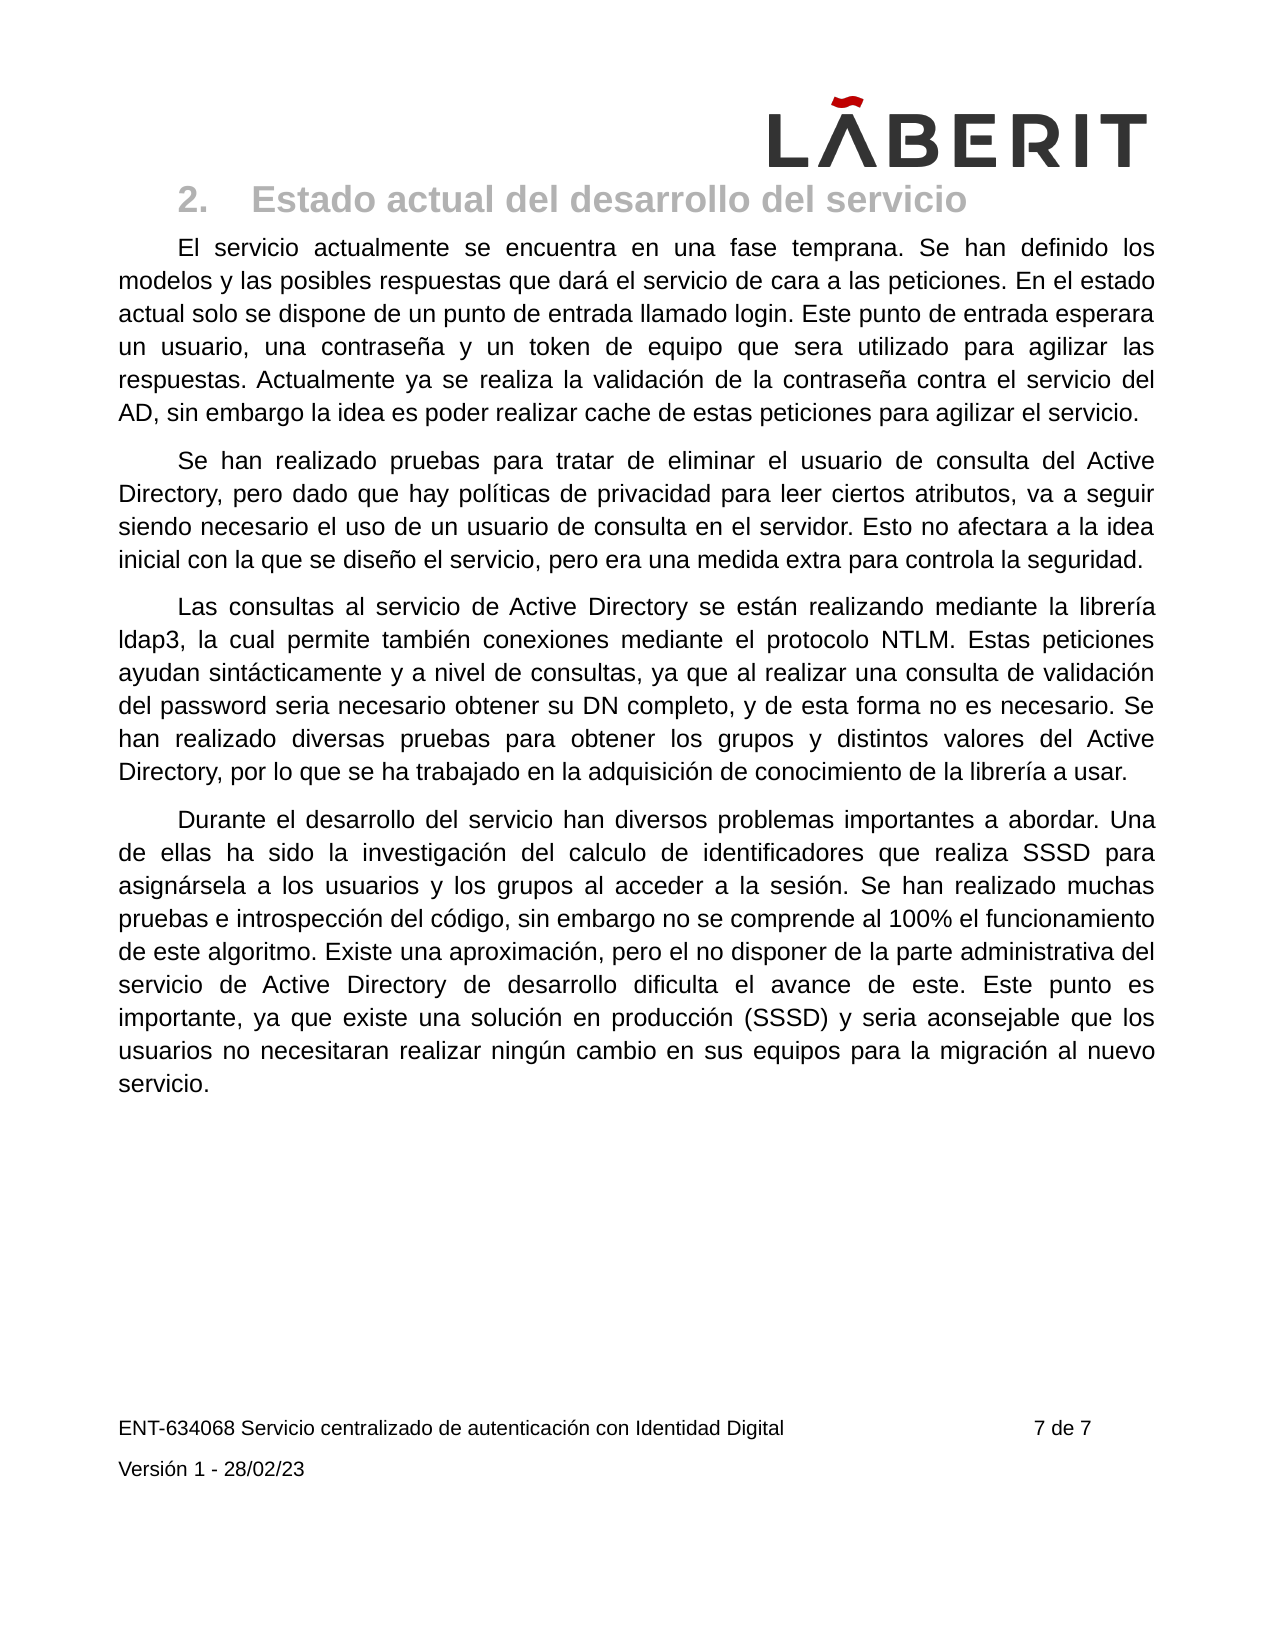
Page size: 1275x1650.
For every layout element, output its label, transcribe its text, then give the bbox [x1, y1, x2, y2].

picture [769, 96, 1147, 167]
subtitle Estado actual del desarrollo del servicio [177, 177, 1157, 220]
text Durante el desarrollo del servicio han diversos problemas importantes a abordar. Una de ellas ha sido la investigación del calculo de identificadores que realiza SSSD para asignársela a los usuarios y los grupos al acceder a la sesión. Se han realizado muchas pruebas e introspección del código, sin embargo no se comprende al 100% el funcionamiento de este algoritmo. Existe una aproximación, pero el no disponer de la parte administrativa del servicio de Active Directory de desarrollo dificulta el avance de este. Este punto es importante, ya que existe una solución en producción (SSSD) y seria aconsejable que los usuarios no necesitaran realizar ningún cambio en sus equipos para la migración al nuevo servicio. [118, 805, 1157, 1098]
text Se han realizado pruebas para tratar de eliminar el usuario de consulta del Active Directory, pero dado que hay políticas de privacidad para leer ciertos atributos, va a seguir siendo necesario el uso de un usuario de consulta en el servidor. Esto no afectara a la idea inicial con la que se diseño el servicio, pero era una medida extra para controla la seguridad. [118, 446, 1157, 573]
text El servicio actualmente se encuentra en una fase temprana. Se han definido los modelos y las posibles respuestas que dará el servicio de cara a las peticiones. En el estado actual solo se dispone de un punto de entrada llamado login. Este punto de entrada esperara un usuario, una contraseña y un token de equipo que sera utilizado para agilizar las respuestas. Actualmente ya se realiza la validación de la contraseña contra el servicio del AD, sin embargo la idea es poder realizar cache de estas peticiones para agilizar el servicio. [118, 233, 1157, 427]
text Las consultas al servicio de Active Directory se están realizando mediante la librería ldap3, la cual permite también conexiones mediante el protocolo NTLM. Estas peticiones ayudan sintácticamente y a nivel de consultas, ya que al realizar una consulta de validación del password seria necesario obtener su DN completo, y de esta forma no es necesario. Se han realizado diversas pruebas para obtener los grupos y distintos valores del Active Directory, por lo que se ha trabajado en la adquisición de conocimiento de la librería a usar. [118, 592, 1157, 786]
